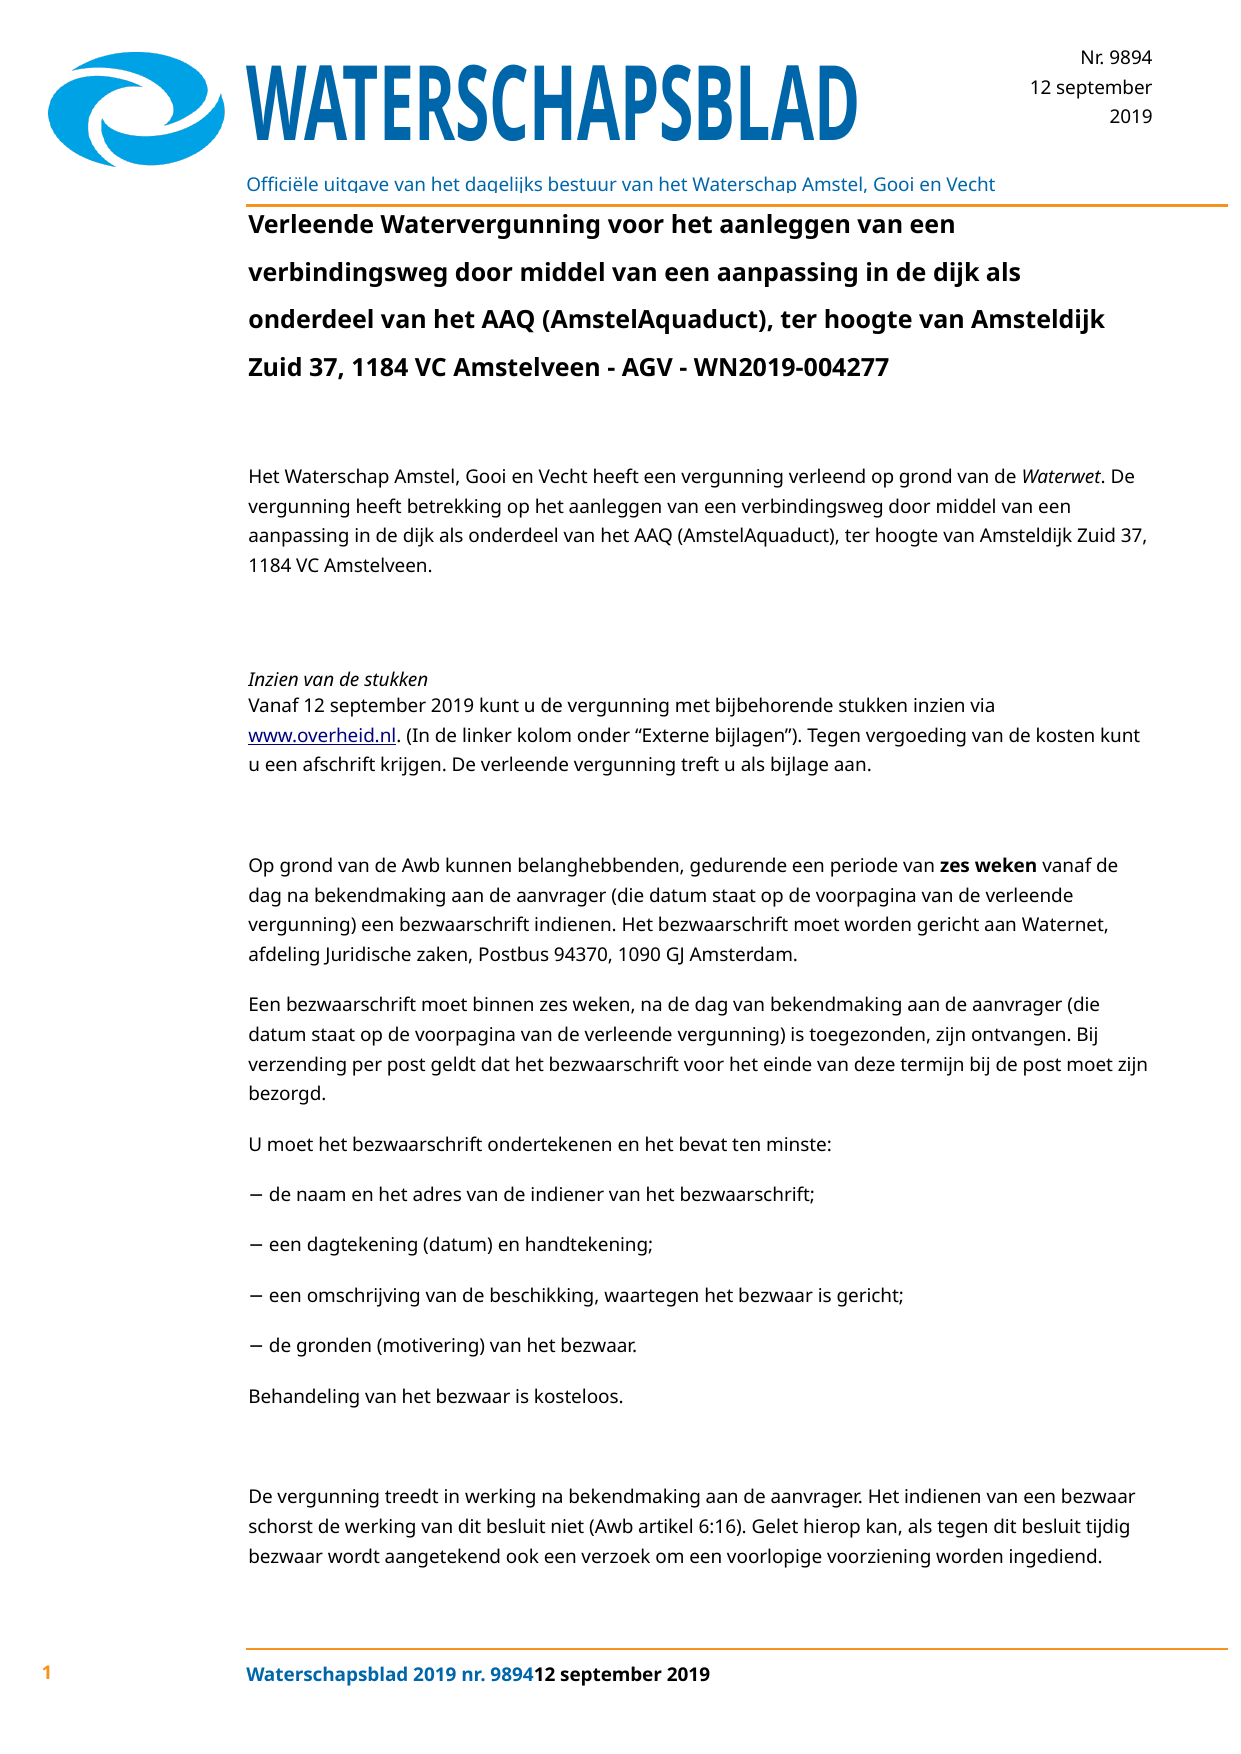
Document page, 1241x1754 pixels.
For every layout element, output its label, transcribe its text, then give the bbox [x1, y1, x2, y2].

text − een dagtekening (datum) en handtekening; [248, 1232, 1152, 1257]
picture [41, 47, 231, 172]
text Vanaf 12 september 2019 kunt u de vergunning met bijbehorende stukken inzien via www.overheid.nl. (In de linker kolom onder “Externe bijlagen”). Tegen vergoeding van de kosten kunt u een afschrift krijgen. De verleende vergunning treft u als bijlage aan. [248, 692, 1152, 777]
text Op grond van de Awb kunnen belanghebbenden, gedurende een periode van zes weken vanaf de dag na bekendmaking aan de aanvrager (die datum staat op de voorpagina van de verleende vergunning) een bezwaarschrift indienen. Het bezwaarschrift moet worden gericht aan Waternet, afdeling Juridische zaken, Postbus 94370, 1090 GJ Amsterdam. [248, 852, 1152, 967]
text Het Waterschap Amstel, Gooi en Vecht heeft een vergunning verleend op grond van de Waterwet. De vergunning heeft betrekking op het aanleggen van een verbindingsweg door middel van een aanpassing in de dijk als onderdeel van het AAQ (AmstelAquaduct), ter hoogte van Amsteldijk Zuid 37, 1184 VC Amstelveen. [248, 463, 1152, 578]
text Behandeling van het bezwaar is kosteloos. [248, 1383, 1152, 1408]
text U moet het bezwaarschrift ondertekenen en het bevat ten minste: [248, 1131, 1152, 1156]
text − een omschrijving van de beschikking, waartegen het bezwaar is gericht; [248, 1282, 1152, 1308]
text Een bezwaarschrift moet binnen zes weken, na de dag van bekendmaking aan de aanvrager (die datum staat op de voorpagina van de verleende vergunning) is toegezonden, zijn ontvangen. Bij verzending per post geldt dat het bezwaarschrift voor het einde van deze termijn bij de post moet zijn bezorgd. [248, 992, 1152, 1106]
text − de gronden (motivering) van het bezwaar. [248, 1332, 1152, 1358]
text − de naam en het adres van de indiener van het bezwaarschrift; [248, 1181, 1152, 1207]
text De vergunning treedt in werking na bekendmaking aan de aanvrager. Het indienen van een bezwaar schorst de werking van dit besluit niet (Awb artikel 6:16). Gelet hierop kan, als tegen dit besluit tijdig bezwaar wordt aangetekend ook een verzoek om een voorlopige voorziening worden ingediend. [248, 1484, 1152, 1568]
text Verleende Watervergunning voor het aanleggen van een verbindingsweg door middel van een aanpassing in de dijk als onderdeel van het AAQ (AmstelAquaduct), ter hoogte van Amsteldijk Zuid 37, 1184 VC Amstelveen - AGV - WN2019-004277 [248, 207, 1152, 384]
text Inzien van de stukken [248, 667, 1152, 692]
